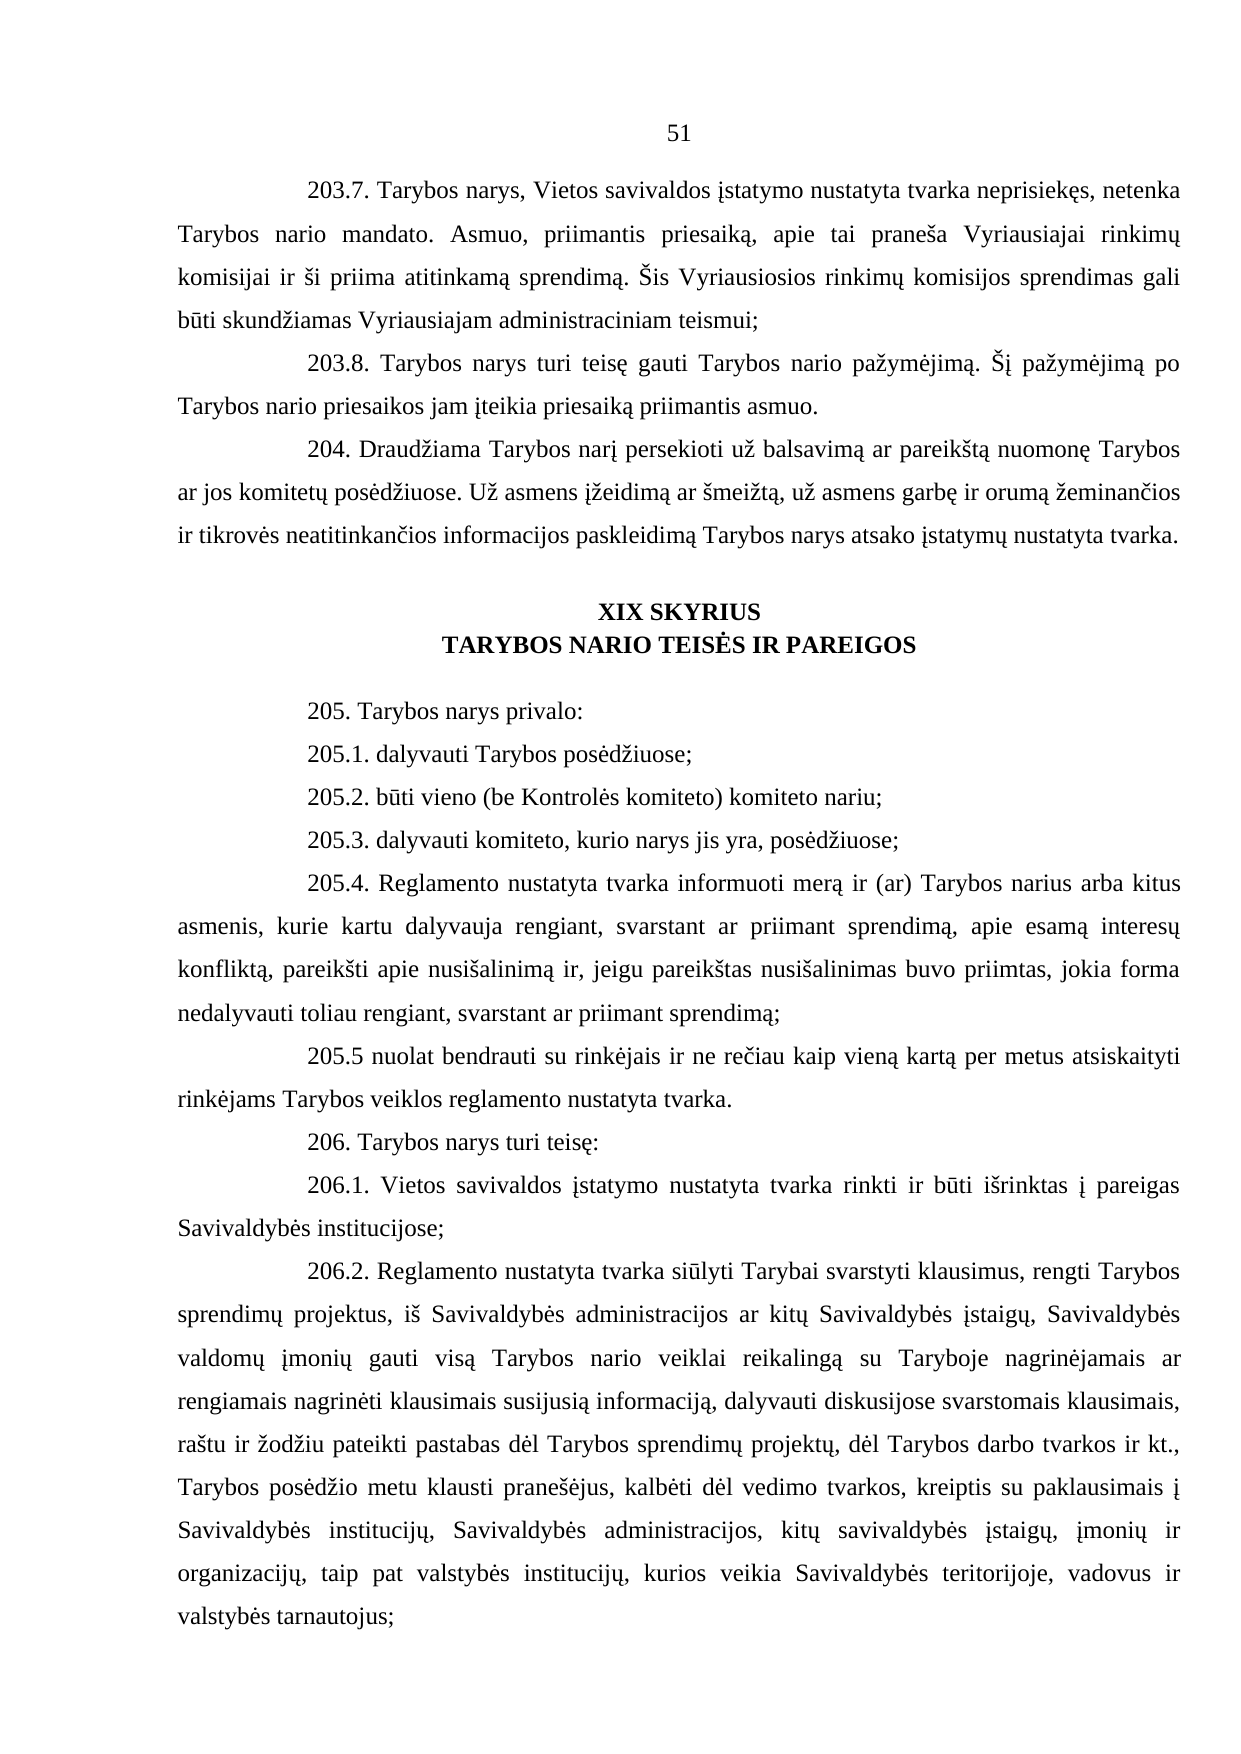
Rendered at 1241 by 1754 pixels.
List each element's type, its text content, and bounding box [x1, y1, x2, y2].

text 205.4. Reglamento nustatyta tvarka informuoti merą ir (ar) Tarybos narius arba kitus asmenis, kurie kartu dalyvauja rengiant, svarstant ar priimant sprendimą, apie esamą interesų konfliktą, pareikšti apie nusišalinimą ir, jeigu pareikštas nusišalinimas buvo priimtas, jokia forma nedalyvauti toliau rengiant, svarstant ar priimant sprendimą; [177, 868, 1181, 1026]
text 206. Tarybos narys turi teisę: [177, 1127, 1181, 1156]
text 203.7. Tarybos narys, Vietos savivaldos įstatymo nustatyta tvarka neprisiekęs, netenka Tarybos nario mandato. Asmuo, priimantis priesaiką, apie tai praneša Vyriausiajai rinkimų komisijai ir ši priima atitinkamą sprendimą. Šis Vyriausiosios rinkimų komisijos sprendimas gali būti skundžiamas Vyriausiajam administraciniam teismui; [177, 176, 1181, 334]
text XIX SKYRIUS [177, 597, 1181, 626]
text 205.1. dalyvauti Tarybos posėdžiuose; [177, 739, 1181, 768]
text 203.8. Tarybos narys turi teisę gauti Tarybos nario pažymėjimą. Šį pažymėjimą po Tarybos nario priesaikos jam įteikia priesaiką priimantis asmuo. [177, 348, 1181, 420]
text 206.1. Vietos savivaldos įstatymo nustatyta tvarka rinkti ir būti išrinktas į pareigas Savivaldybės institucijose; [177, 1170, 1181, 1242]
text 206.2. Reglamento nustatyta tvarka siūlyti Tarybai svarstyti klausimus, rengti Tarybos sprendimų projektus, iš Savivaldybės administracijos ar kitų Savivaldybės įstaigų, Savivaldybės valdomų įmonių gauti visą Tarybos nario veiklai reikalingą su Taryboje nagrinėjamais ar rengiamais nagrinėti klausimais susijusią informaciją, dalyvauti diskusijose svarstomais klausimais, raštu ir žodžiu pateikti pastabas dėl Tarybos sprendimų projektų, dėl Tarybos darbo tvarkos ir kt., Tarybos posėdžio metu klausti pranešėjus, kalbėti dėl vedimo tvarkos, kreiptis su paklausimais į Savivaldybės institucijų, Savivaldybės administracijos, kitų savivaldybės įstaigų, įmonių ir organizacijų, taip pat valstybės institucijų, kurios veikia Savivaldybės teritorijoje, vadovus ir valstybės tarnautojus; [177, 1256, 1181, 1630]
text 205. Tarybos narys privalo: [177, 696, 1181, 724]
text 205.3. dalyvauti komiteto, kurio narys jis yra, posėdžiuose; [177, 825, 1181, 854]
text 205.2. būti vieno (be Kontrolės komiteto) komiteto nariu; [177, 782, 1181, 811]
text TARYBOS NARIO TEISĖS IR PAREIGOS [177, 630, 1181, 658]
text 205.5 nuolat bendrauti su rinkėjais ir ne rečiau kaip vieną kartą per metus atsiskaityti rinkėjams Tarybos veiklos reglamento nustatyta tvarka. [177, 1041, 1181, 1113]
text 204. Draudžiama Tarybos narį persekioti už balsavimą ar pareikštą nuomonę Tarybos ar jos komitetų posėdžiuose. Už asmens įžeidimą ar šmeižtą, už asmens garbę ir orumą žeminančios ir tikrovės neatitinkančios informacijos paskleidimą Tarybos narys atsako įstatymų nustatyta tvarka. [177, 434, 1181, 549]
